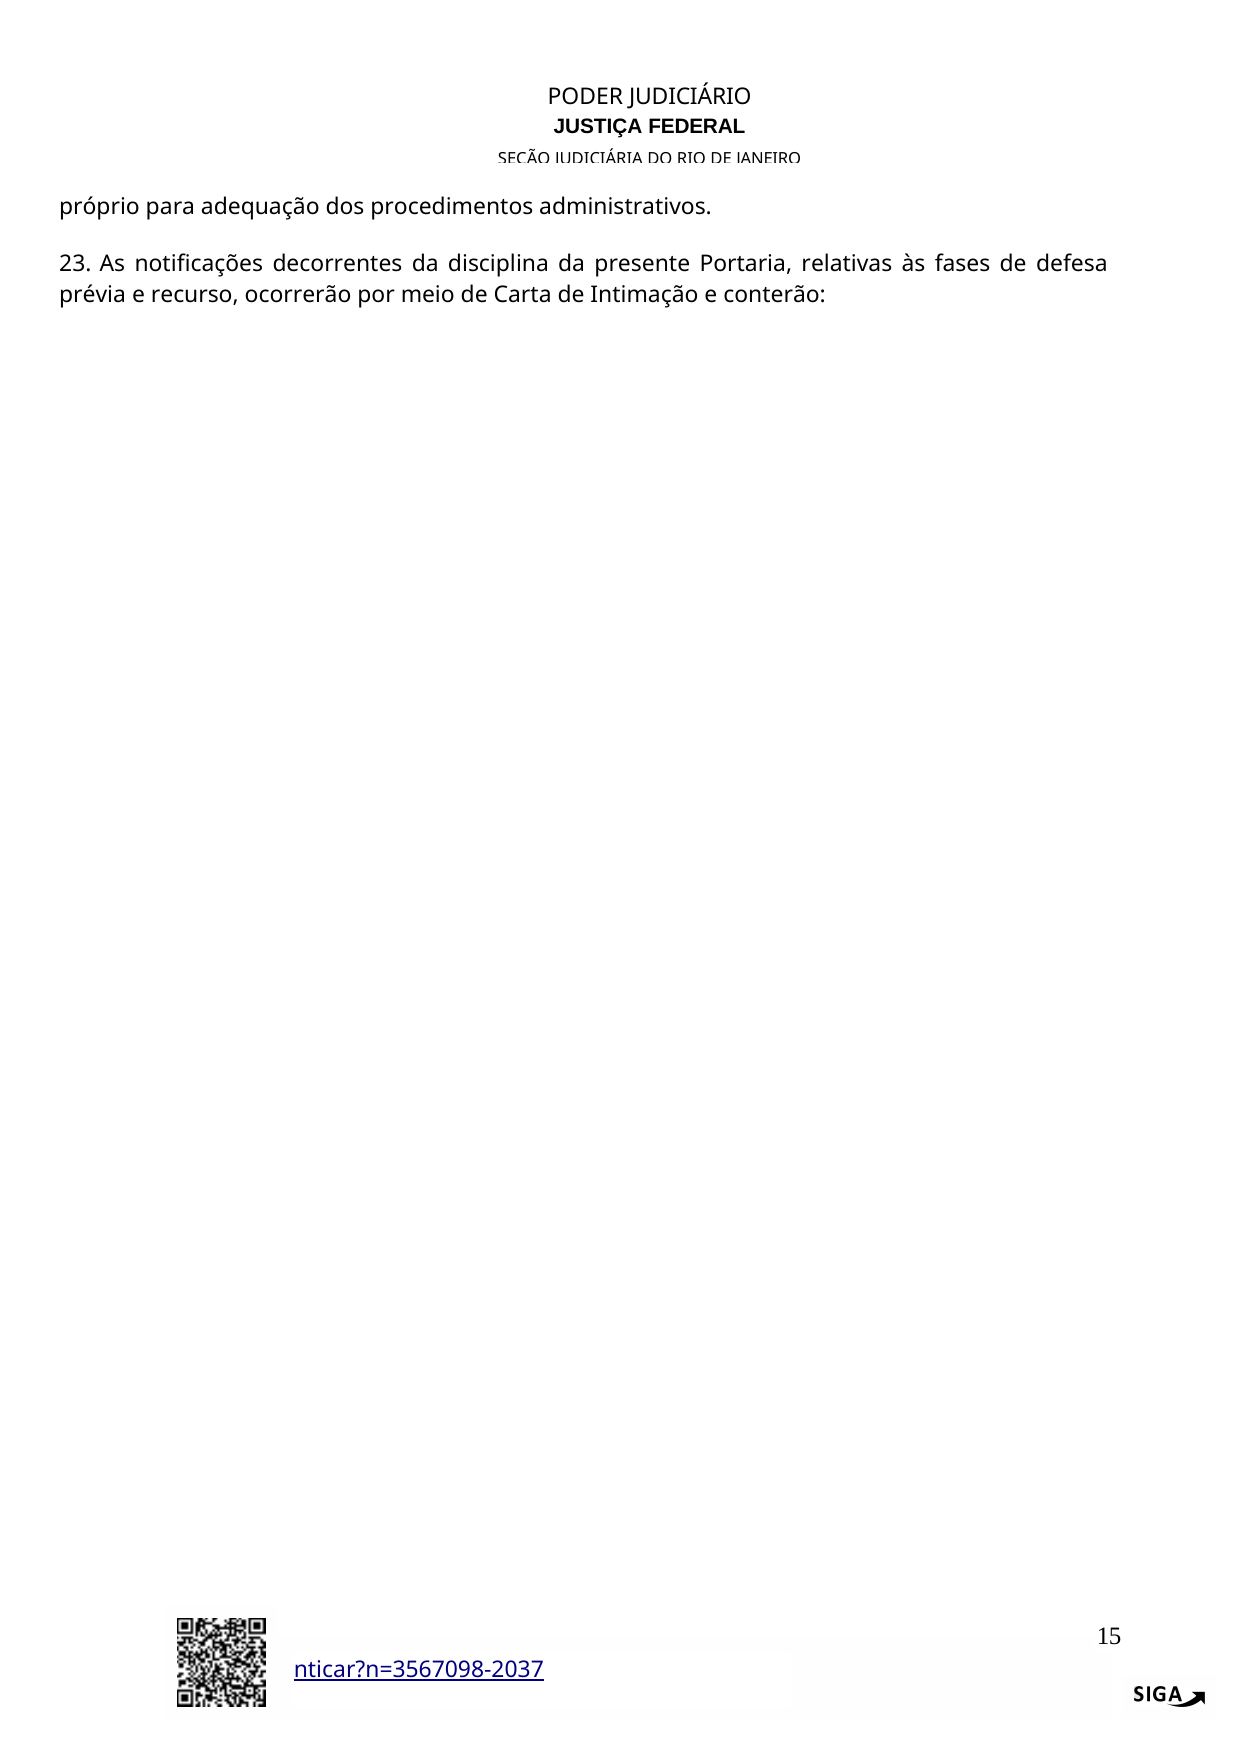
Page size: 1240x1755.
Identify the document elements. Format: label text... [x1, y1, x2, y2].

list próprio para adequação dos procedimentos administrativos. [59, 190, 1109, 221]
list As notificações decorrentes da disciplina da presente Portaria, relativas às fases de defesa prévia e recurso, ocorrerão por meio de Carta de Intimação e conterão: [59, 247, 1109, 309]
